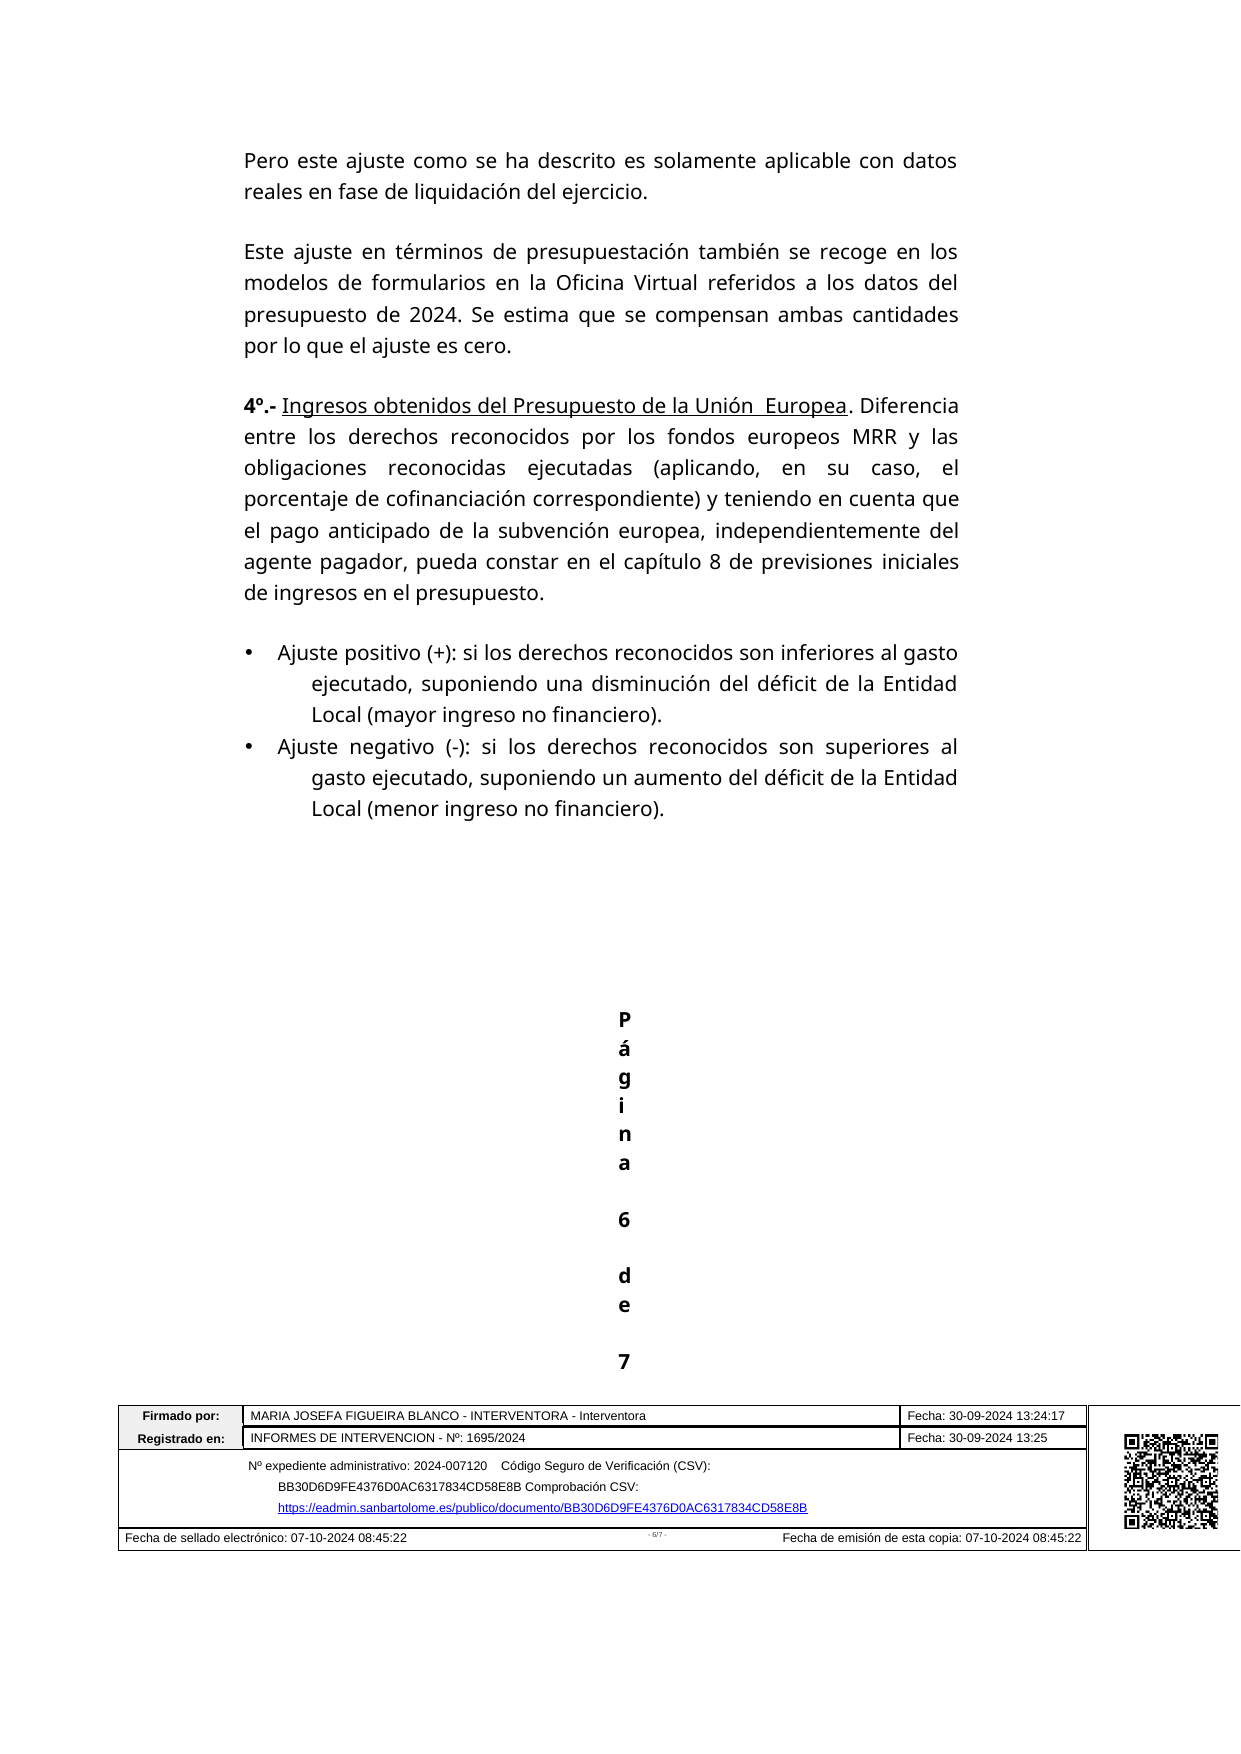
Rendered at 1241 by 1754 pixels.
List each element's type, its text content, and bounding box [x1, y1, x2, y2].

table_header MARIA JOSEFA FIGUEIRA BLANCO - INTERVENTORA - Interventora [244, 1406, 899, 1425]
list Ajuste negativo (-): si los derechos reconocidos son superiores al gasto ejecutado, suponiendo un aumento del déficit de la Entidad Local (menor ingreso no financiero). [245, 732, 959, 823]
table_header Fecha: 30-09-2024 13:24:17 [901, 1406, 1086, 1425]
table_cell Fecha de sellado electrónico: 07-10-2024 08:45:22 - 6/7 - Fecha de emisión de esta copia: 07-10-2024 08:45:22 [119, 1529, 1086, 1550]
table_header Firmado por: [119, 1406, 242, 1423]
text Pero este ajuste como se ha descrito es solamente aplicable con datos reales en fase de liquidación del ejercicio. [243, 146, 959, 206]
table_cell Registrado en: [119, 1430, 242, 1446]
table_cell INFORMES DE INTERVENCION - Nº: 1695/2024 [244, 1428, 899, 1448]
text Este ajuste en términos de presupuestación también se recoge en los modelos de formularios en la Oficina Virtual referidos a los datos del presupuesto de 2024. Se estima que se compensan ambas cantidades por lo que el ajuste es cero. [243, 237, 959, 359]
text 4º.- Ingresos obtenidos del Presupuesto de la Unión Europea. Diferencia entre los derechos reconocidos por los fondos europeos MRR y las obligaciones reconocidas ejecutadas (aplicando, en su caso, el porcentaje de cofinanciación correspondiente) y teniendo en cuenta que el pago anticipado de la subvención europea, independientemente del agente pagador, pueda constar en el capítulo 8 de previsiones iniciales de ingresos en el presupuesto. [243, 391, 959, 607]
table_cell Nº expediente administrativo: 2024-007120 Código Seguro de Verificación (CSV): BB30D6D9FE4376D0AC6317834CD58E8B Comprobación CSV: https://eadmin.sanbartolome.es/publico/documento/BB30D6D9FE4376D0AC6317834CD58E8B [119, 1450, 1086, 1527]
table_cell Fecha: 30-09-2024 13:25 [901, 1428, 1086, 1448]
list Ajuste positivo (+): si los derechos reconocidos son inferiores al gasto ejecutado, suponiendo una disminución del déficit de la Entidad Local (mayor ingreso no financiero). [245, 638, 959, 729]
table_header [1089, 1406, 1240, 1550]
